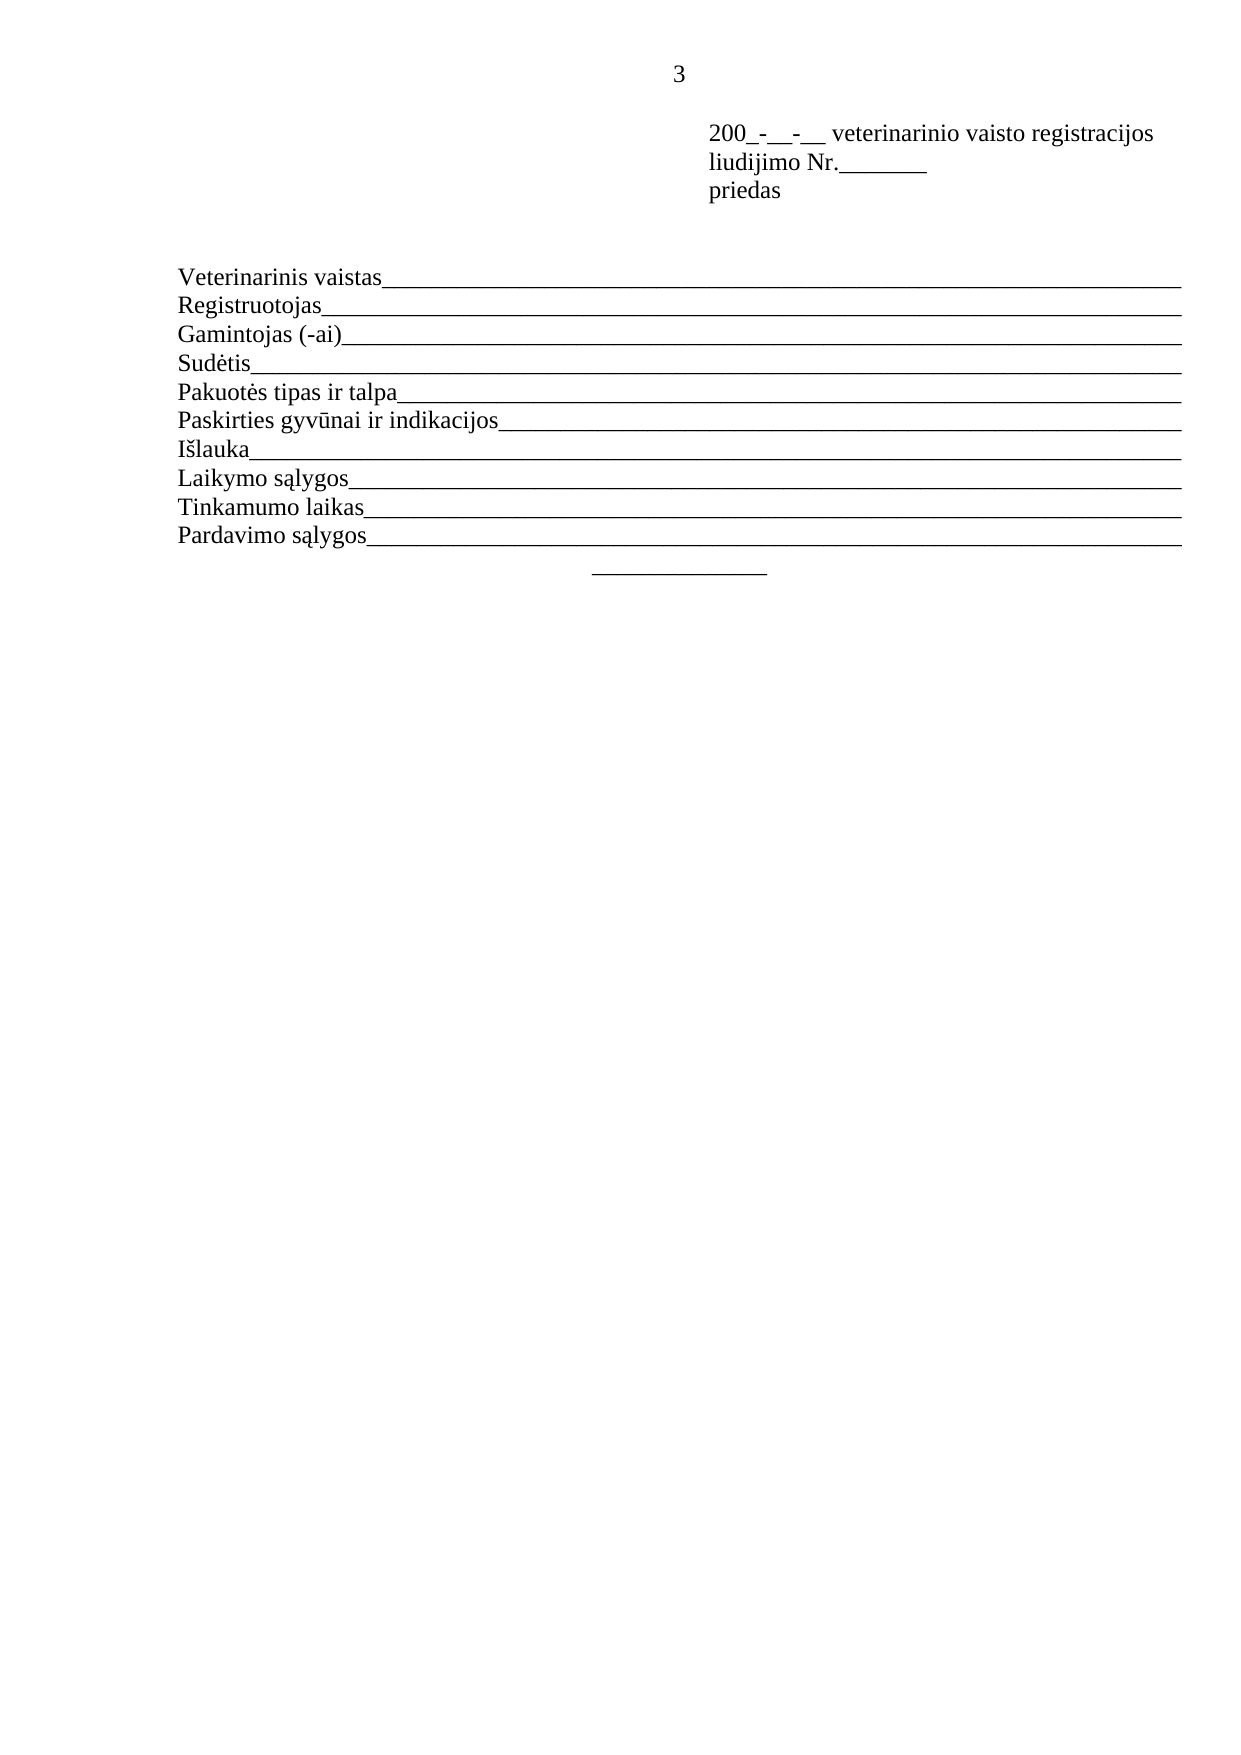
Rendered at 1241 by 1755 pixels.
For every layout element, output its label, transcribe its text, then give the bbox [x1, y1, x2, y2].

text Pakuotės tipas ir talpa [177, 377, 1181, 406]
text Sudėtis [177, 348, 1181, 377]
text Tinkamumo laikas [177, 492, 1181, 521]
text Registruotojas [177, 291, 1181, 319]
text Laikymo sąlygos [177, 463, 1181, 492]
text ______________ [177, 549, 1181, 578]
text Paskirties gyvūnai ir indikacijos [177, 406, 1181, 434]
text liudijimo Nr._______ [709, 147, 1181, 176]
subtitle Pardavimo sąlygos [177, 521, 1181, 549]
text Gamintojas (-ai) [177, 319, 1181, 348]
text 200_-__-__ veterinarinio vaisto registracijos [709, 118, 1181, 147]
subtitle Veterinarinis vaistas [177, 262, 1181, 291]
text Išlauka [177, 434, 1181, 463]
text priedas [709, 176, 1181, 204]
